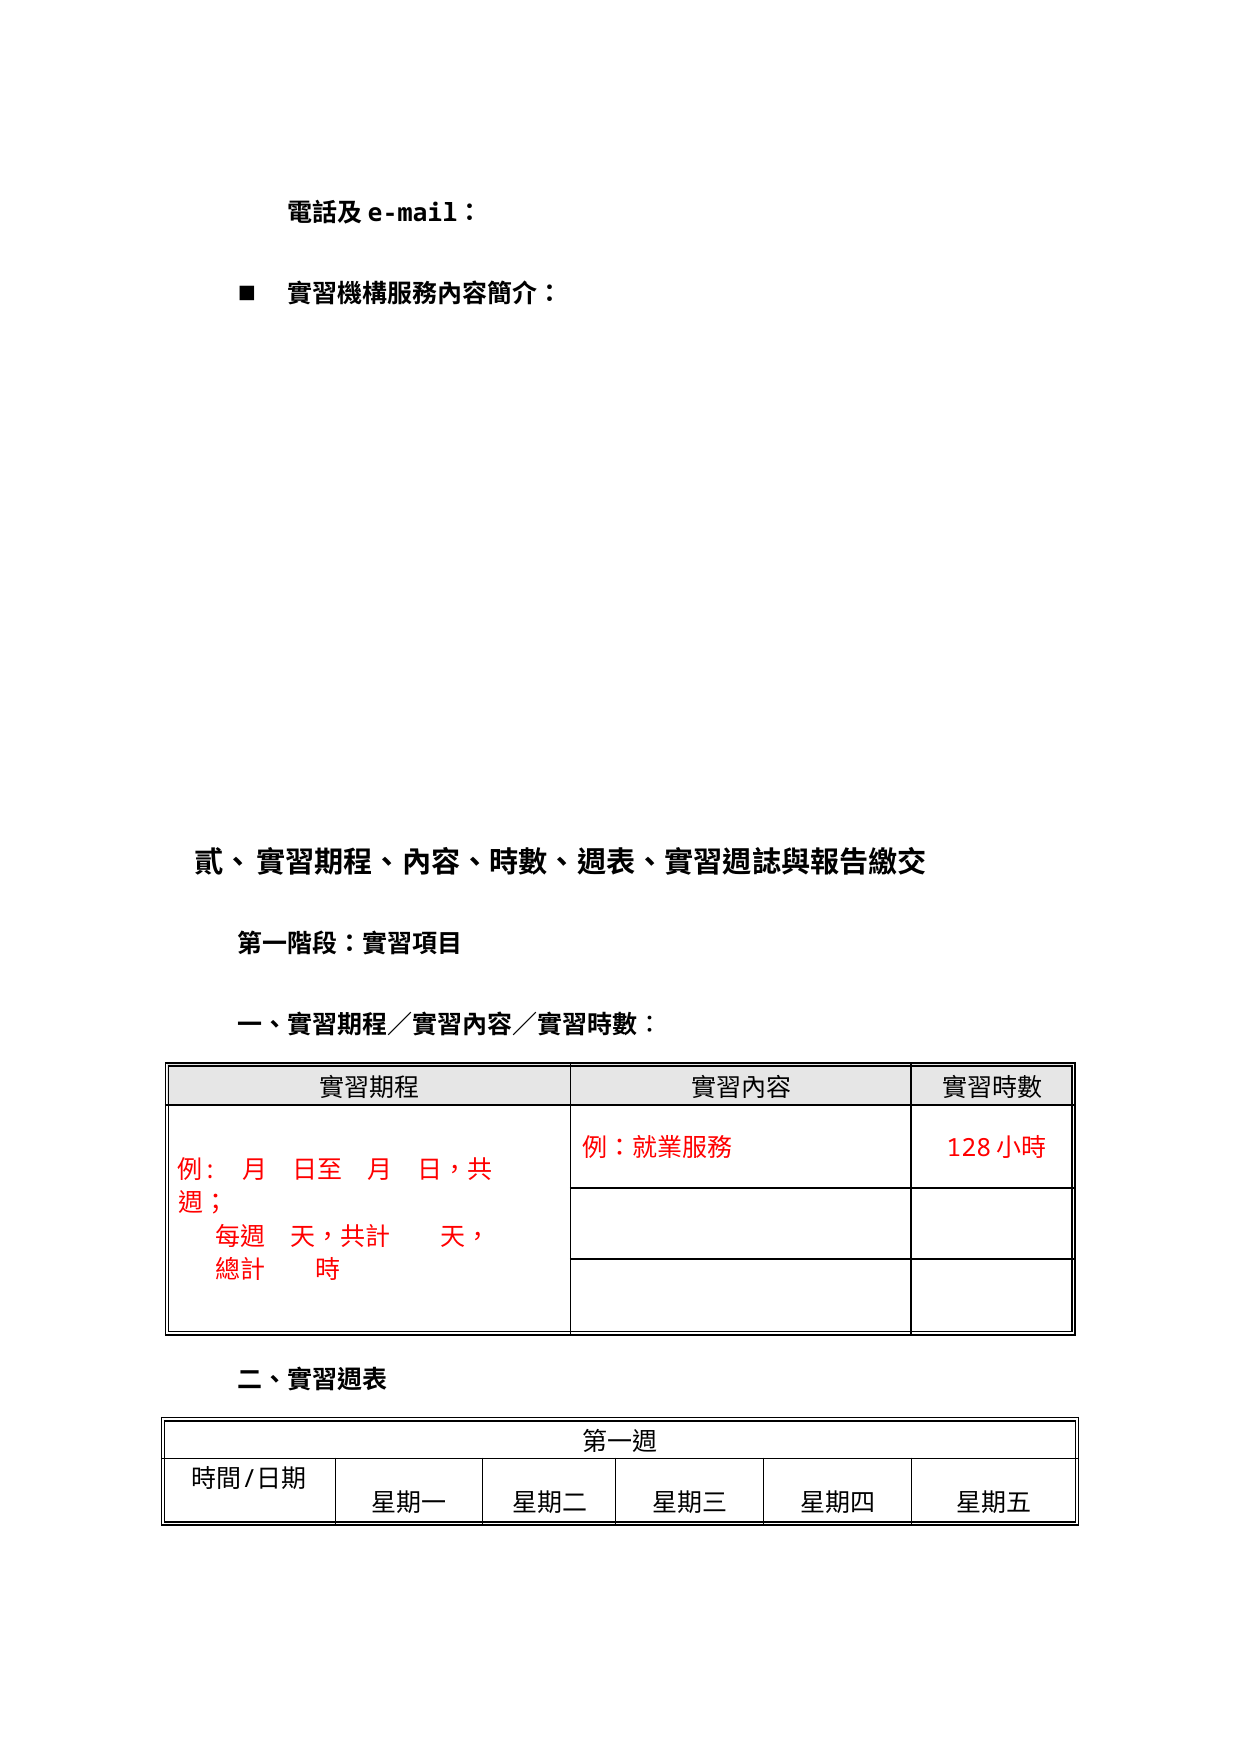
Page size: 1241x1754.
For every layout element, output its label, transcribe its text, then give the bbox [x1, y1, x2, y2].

table_cell 星期五 [912, 1459, 1075, 1521]
table_cell 128小時 [912, 1106, 1071, 1187]
text 二、實習週表 [238, 1336, 1053, 1398]
text 第一階段：實習項目 [238, 900, 1053, 962]
table_cell [912, 1260, 1071, 1331]
table_cell 星期三 [616, 1459, 763, 1521]
table_cell [912, 1189, 1071, 1258]
table_cell 例：就業服務 [571, 1106, 910, 1187]
list 實習期程、內容、時數、週表、實習週誌與報告繳交 [194, 818, 1053, 881]
list 實習機構服務內容簡介： [237, 250, 1053, 312]
text 一、實習期程／實習內容／實習時數： [238, 981, 1053, 1043]
table_header 實習期程 [169, 1067, 570, 1104]
table_cell 例: 月 日至 月 日，共 週； 每週 天，共計 天， 總計 時 [169, 1106, 570, 1331]
table_header 實習內容 [571, 1067, 910, 1104]
table_cell 星期二 [483, 1459, 615, 1521]
table_cell 星期四 [764, 1459, 911, 1521]
table_cell 時間/日期 [165, 1459, 335, 1521]
table_cell [571, 1260, 910, 1331]
table_header 第一週 [165, 1422, 1075, 1458]
table_header 實習時數 [912, 1067, 1071, 1104]
text 電話及e-mail： [287, 168, 1053, 231]
table_cell [571, 1189, 910, 1258]
table_cell 星期一 [336, 1459, 482, 1521]
